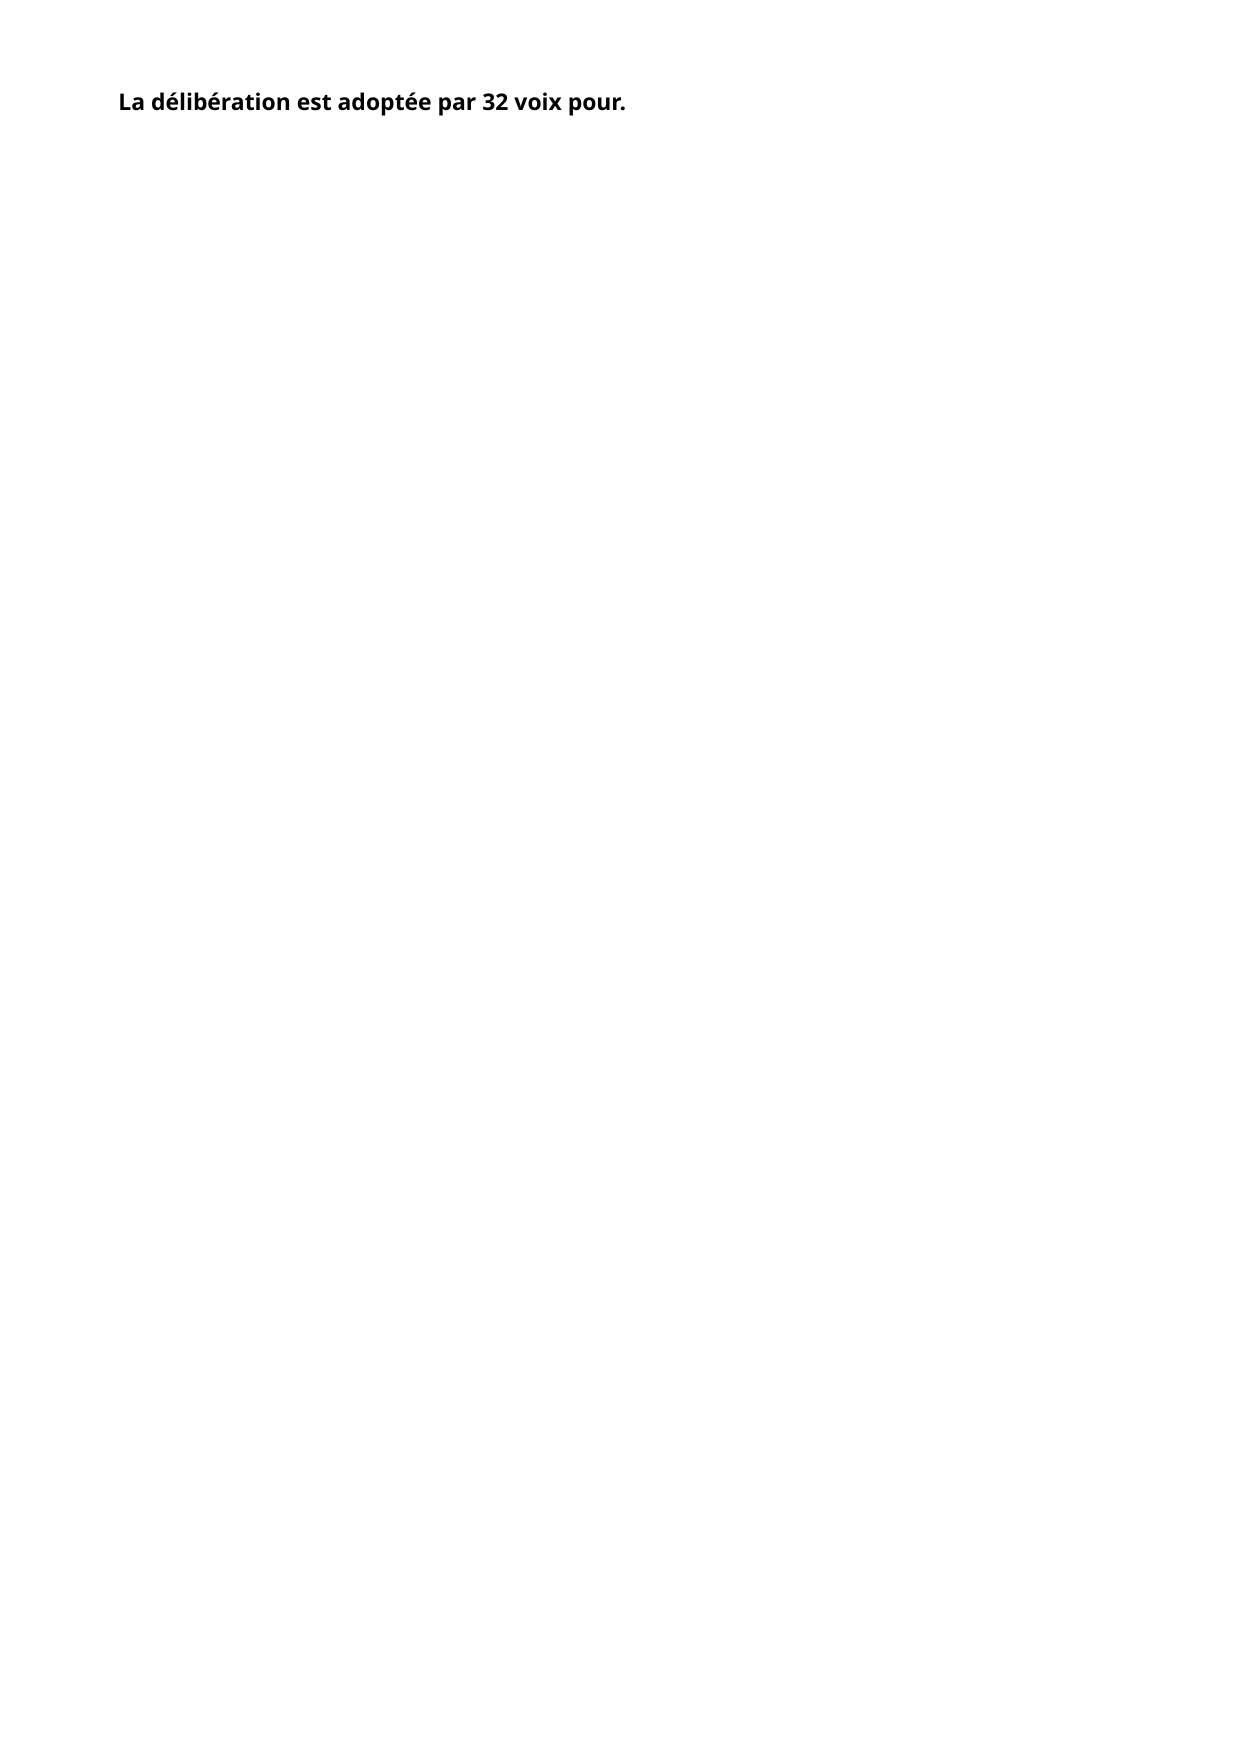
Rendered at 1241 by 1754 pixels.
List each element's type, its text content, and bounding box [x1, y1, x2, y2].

text La délibération est adoptée par 32 voix pour. [118, 86, 1122, 117]
